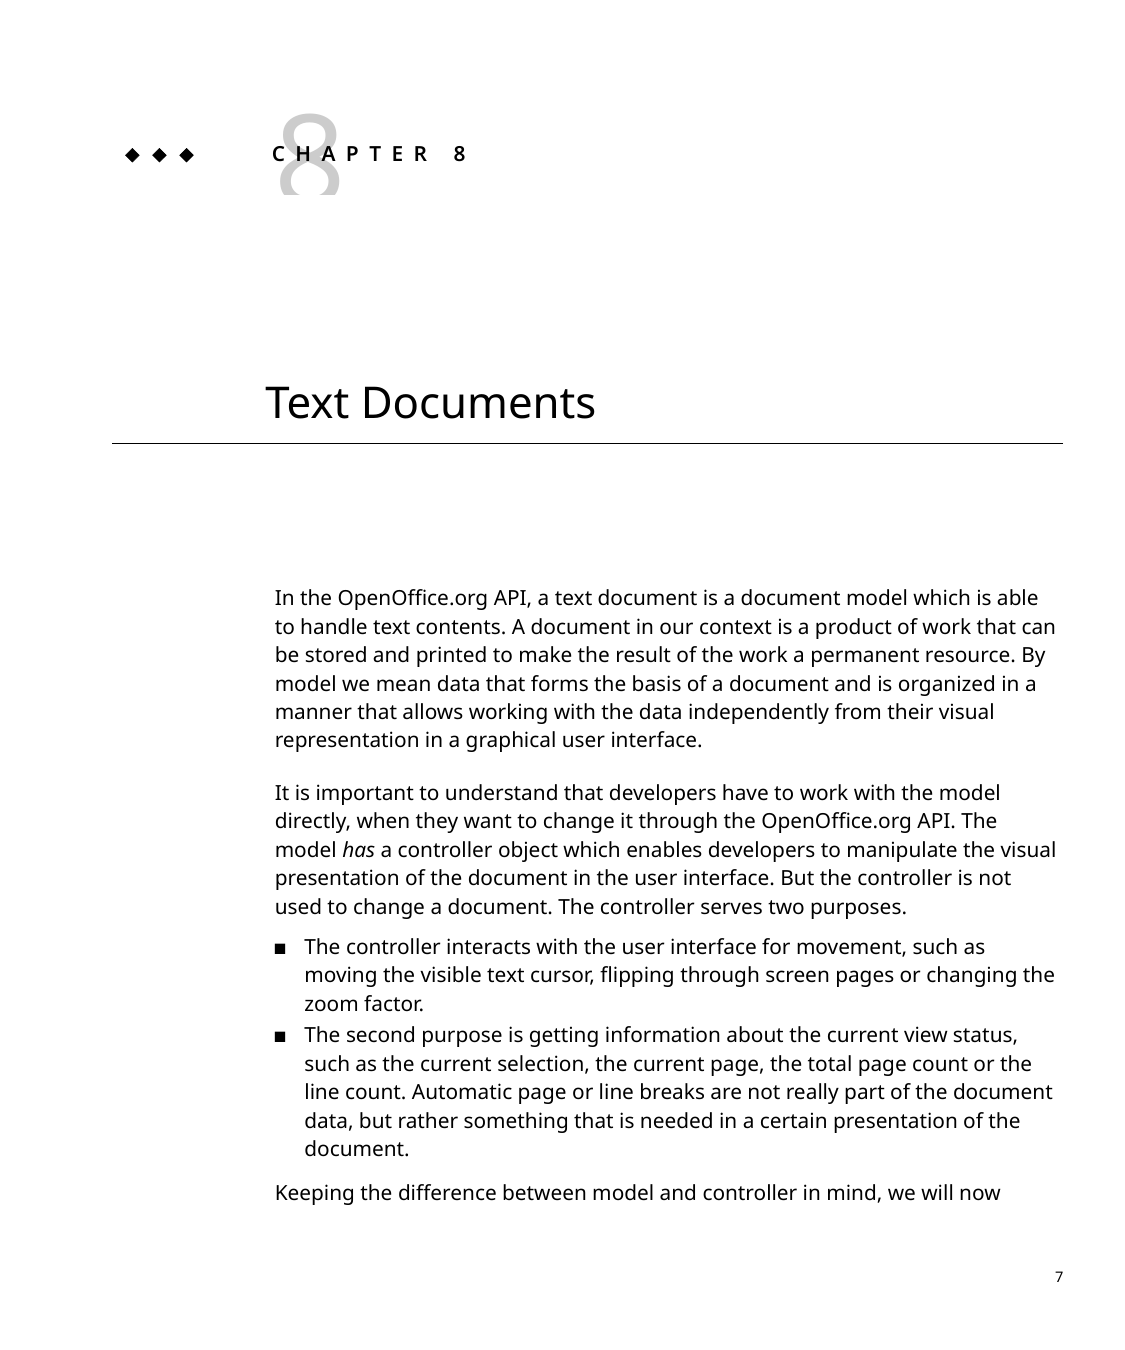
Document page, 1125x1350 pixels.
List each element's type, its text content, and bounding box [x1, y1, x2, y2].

text It is important to understand that developers have to work with the model directly, when they want to change it through the OpenOffice.org API. The model has a controller object which enables developers to manipulate the visual presentation of the document in the user interface. But the controller is not used to change a document. The controller serves two purposes. [274, 778, 1063, 920]
title Text Documents [112, 372, 1063, 443]
text Keeping the difference between model and controller in mind, we will now [274, 1178, 1063, 1206]
list The controller interacts with the user interface for movement, such as moving the visible text cursor, flipping through screen pages or changing the zoom factor. [274, 932, 1063, 1017]
list The second purpose is getting information about the current view status, such as the current selection, the current page, the total page count or the line count. Automatic page or line breaks are not really part of the document data, but rather something that is needed in a certain presentation of the document. [274, 1021, 1063, 1163]
text In the OpenOffice.org API, a text document is a document model which is able to handle text contents. A document in our context is a product of work that can be stored and printed to make the result of the work a permanent resource. By model we mean data that forms the basis of a document and is organized in a manner that allows working with the data independently from their visual representation in a graphical user interface. [274, 583, 1063, 754]
